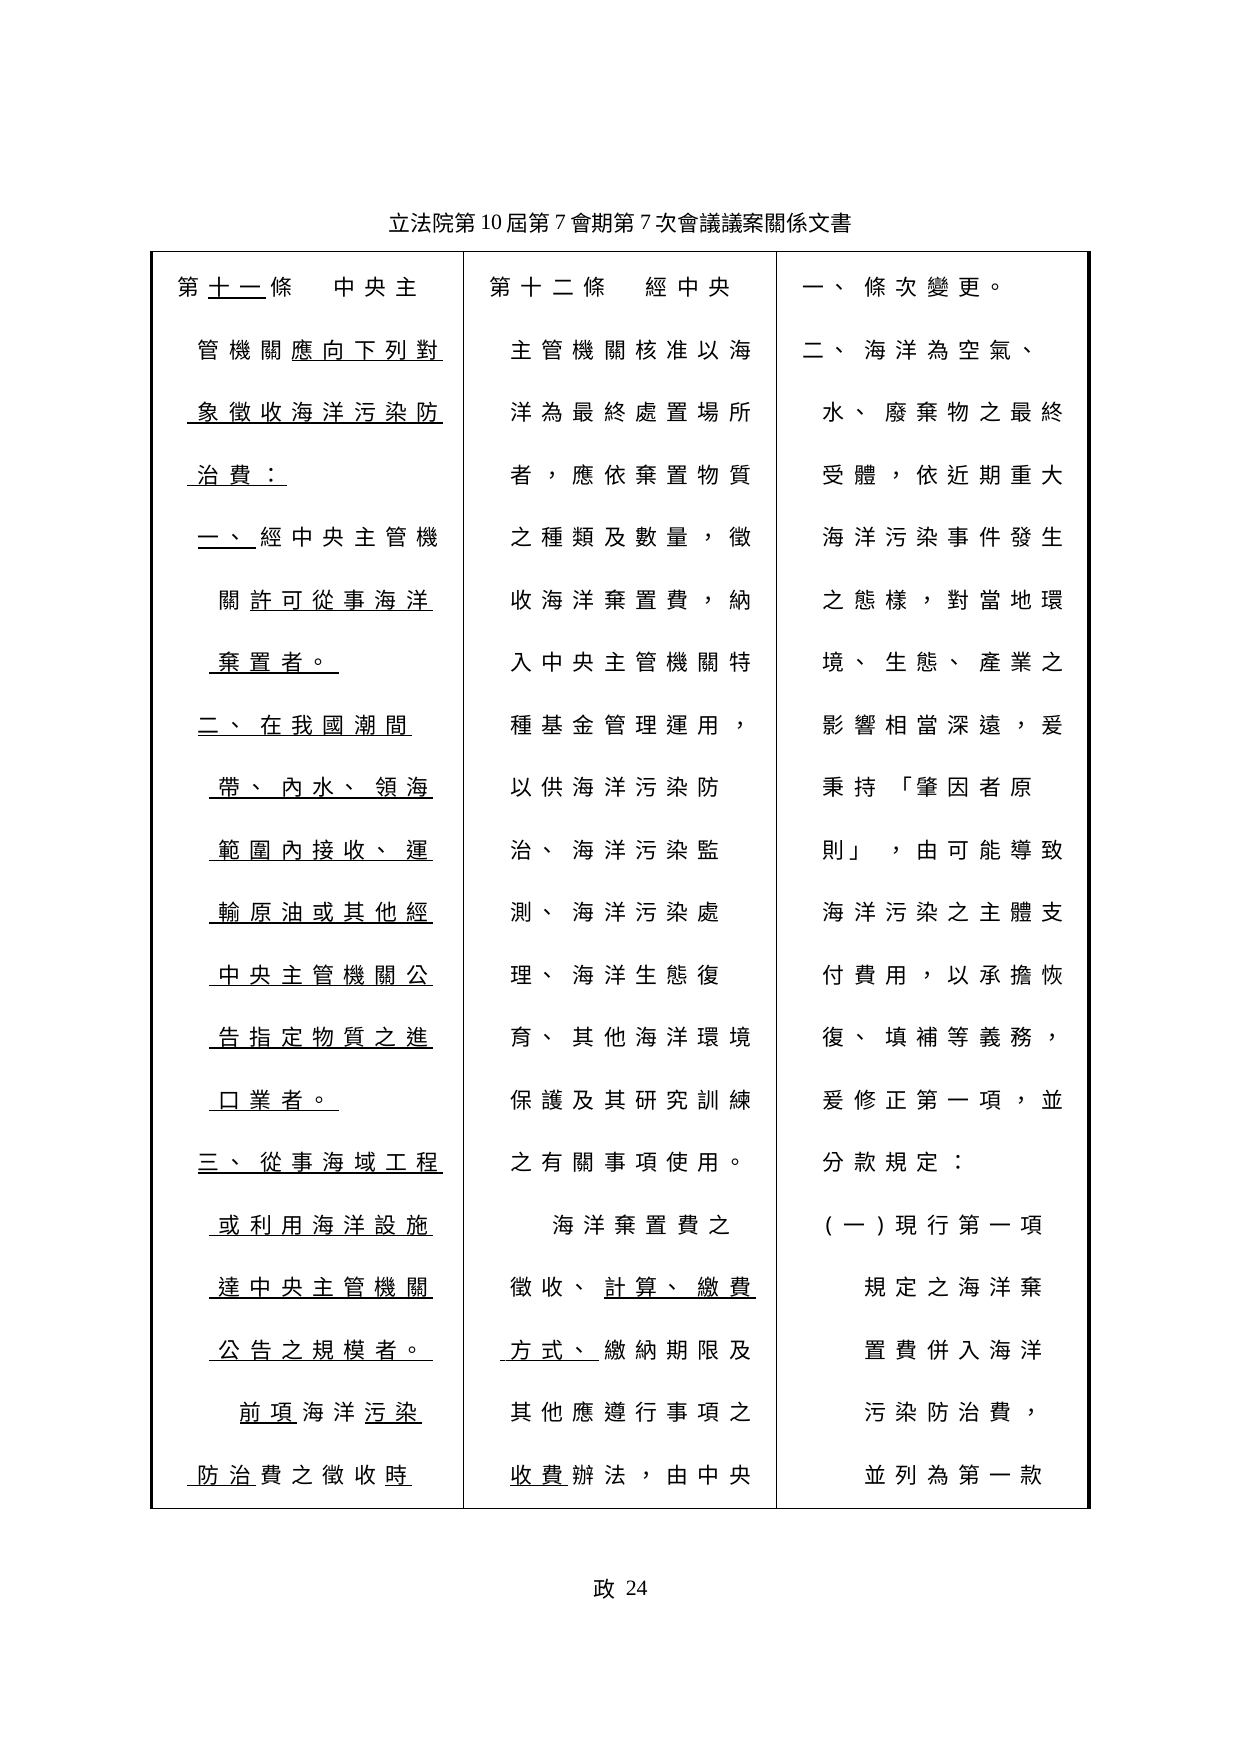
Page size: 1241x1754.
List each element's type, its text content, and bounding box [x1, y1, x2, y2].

table_cell 一、條次變更。 二、海洋為空氣、水、廢棄物之最終受體，依近期重大海洋污染事件發生之態樣，對當地環境、生態、產業之影響相當深遠，爰秉持「肇因者原則」，由可能導致海洋污染之主體支付費用，以承擔恢復、填補等義務，爰修正第一項，並分款規定： (一)現行第一項規定之海洋棄置費併入海洋污染防治費，並列為第一款 [777, 252, 1087, 1508]
table_cell 第十一條 中央主管機關應向下列對象徵收海洋污染防治費： 一、經中央主管機關許可從事海洋棄置者。 二、在我國潮間帶、內水、領海範圍內接收、運輸原油或其他經中央主管機關公告指定物質之進口業者。 三、從事海域工程或利用海洋設施達中央主管機關公告之規模者。 前項海洋污染防治費之徵收時 [153, 252, 463, 1508]
table_cell 第十二條 經中央主管機關核准以海洋為最終處置場所者，應依棄置物質之種類及數量，徵收海洋棄置費，納入中央主管機關特種基金管理運用，以供海洋污染防治、海洋污染監測、海洋污染處理、海洋生態復育、其他海洋環境保護及其研究訓練之有關事項使用。 海洋棄置費之徵收、計算、繳費方式、繳納期限及其他應遵行事項之收費辦法，由中央 [464, 252, 776, 1508]
